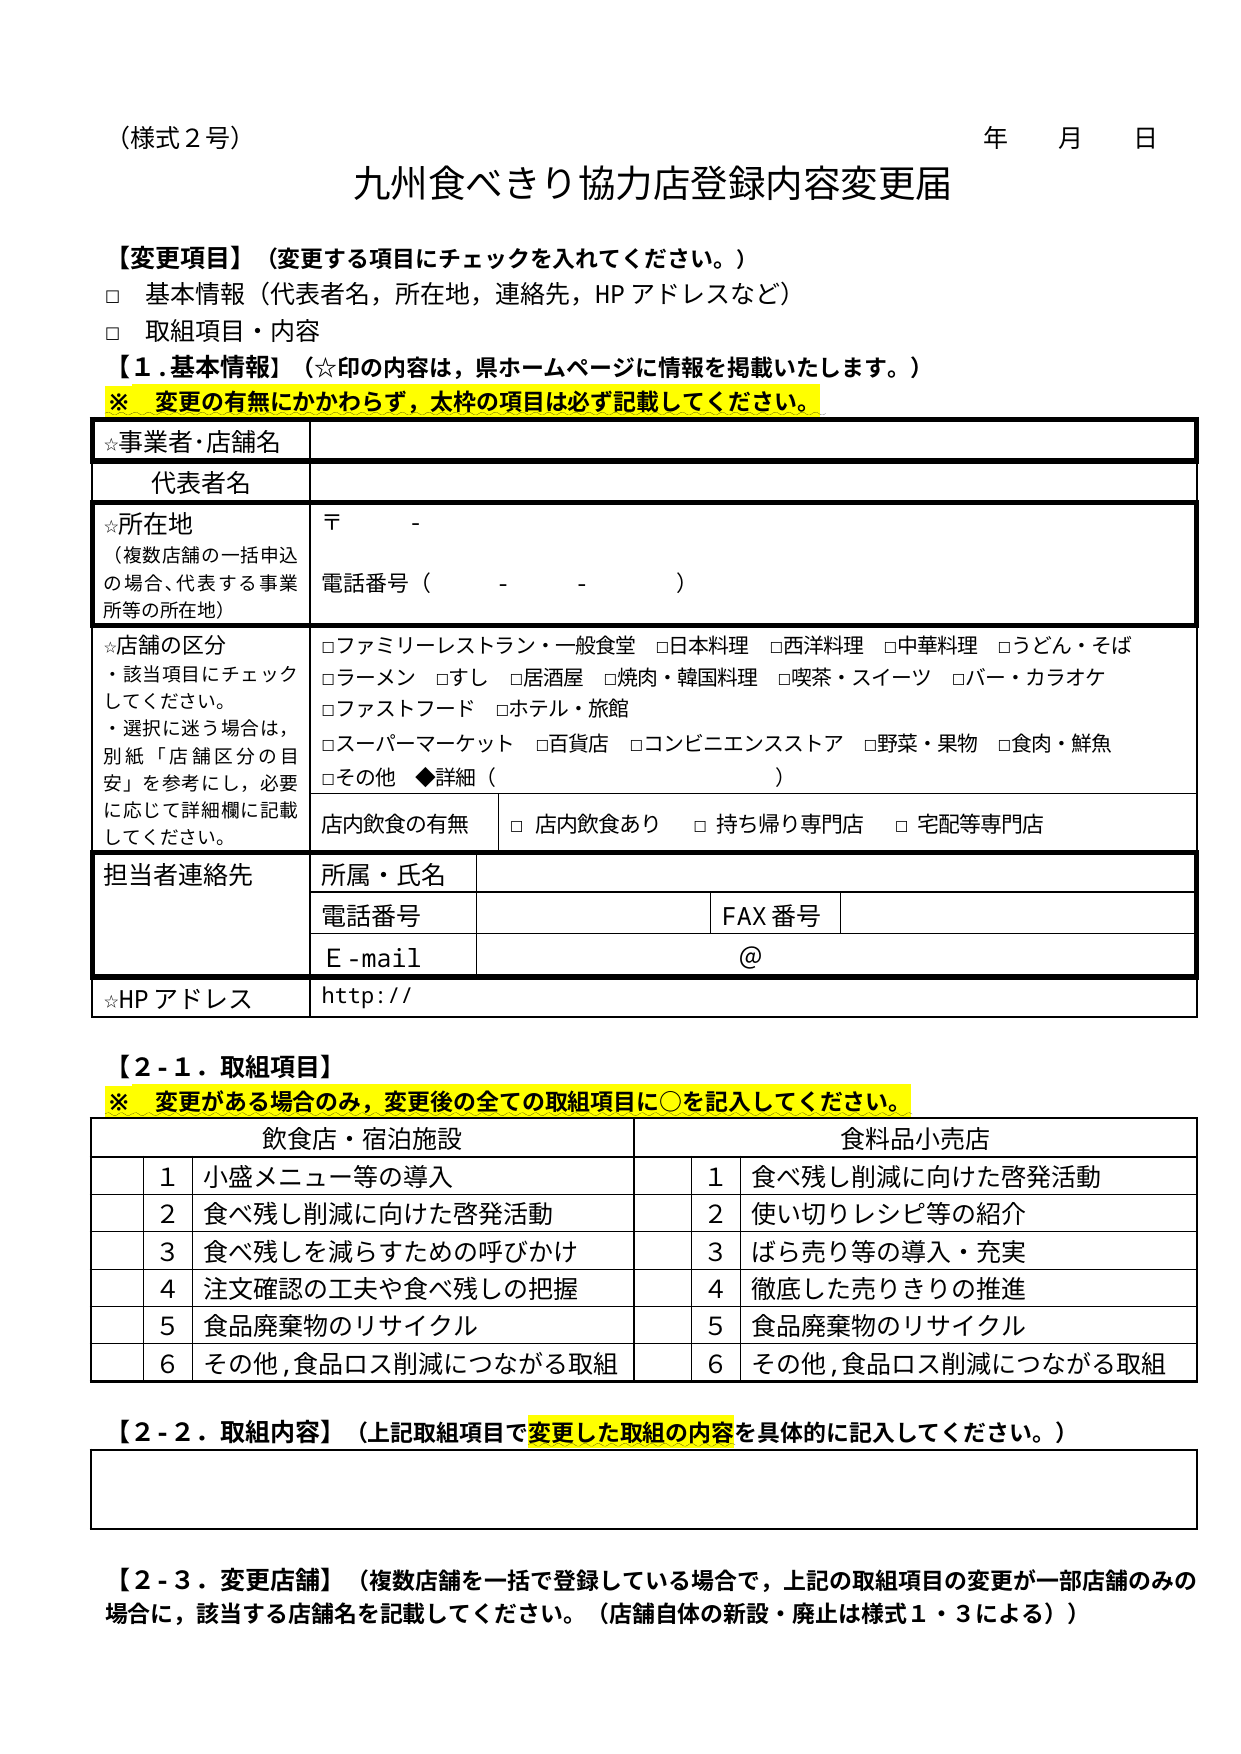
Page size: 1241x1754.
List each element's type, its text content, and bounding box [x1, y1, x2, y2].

table_cell ６ [692, 1344, 740, 1380]
table_header ☆事業者･店舗名 [95, 422, 309, 458]
table_cell [841, 893, 1194, 933]
table_cell ばら売り等の導入・充実 [741, 1232, 1196, 1268]
table_cell ☐ 店内飲食あり ☐ 持ち帰り専門店 ☐ 宅配等専門店 [499, 794, 1196, 850]
text 【２-２．取組内容】（上記取組項目で変更した取組の内容を具体的に記入してください。） [105, 1412, 1202, 1448]
table_cell [635, 1232, 691, 1268]
text （様式２号） 年 月 日 [105, 118, 1202, 154]
text ※ 変更がある場合のみ，変更後の全ての取組項目に○を記入してください。 [105, 1084, 1202, 1117]
table_cell 食品廃棄物のリサイクル [741, 1307, 1196, 1343]
table_header 飲食店・宿泊施設 [92, 1119, 633, 1156]
text ※ 変更の有無にかかわらず，太枠の項目は必ず記載してください。 [105, 383, 1202, 417]
table_cell １ [692, 1158, 740, 1194]
text ☐ 取組項目・内容 [105, 311, 1202, 347]
text 九州食べきり協力店登録内容変更届 [105, 154, 1202, 209]
text 【１.基本情報】（☆印の内容は，県ホームページに情報を掲載いたします。） [105, 347, 1202, 383]
table_cell ５ [692, 1307, 740, 1343]
table_cell 食べ残し削減に向けた啓発活動 [193, 1195, 633, 1231]
table_cell [92, 1195, 143, 1231]
table_cell [92, 1158, 143, 1194]
table_cell 担当者連絡先 [95, 855, 309, 974]
table_cell 〒 - 電話番号（ - - ） [311, 505, 1194, 623]
table_cell [635, 1307, 691, 1343]
table_cell 食べ残しを減らすための呼びかけ [193, 1232, 633, 1268]
text ☐ 基本情報（代表者名，所在地，連絡先，HPアドレスなど） [105, 275, 1202, 311]
table_cell [311, 464, 1196, 500]
table_cell ６ [144, 1344, 192, 1380]
table_cell ２ [692, 1195, 740, 1231]
table_cell ３ [144, 1232, 192, 1268]
table_cell 小盛メニュー等の導入 [193, 1158, 633, 1194]
table_cell [635, 1195, 691, 1231]
table_cell [635, 1344, 691, 1380]
table_cell ５ [144, 1307, 192, 1343]
table_cell ＠ [477, 934, 1194, 974]
table_cell FAX番号 [711, 893, 840, 933]
table_cell 注文確認の工夫や食べ残しの把握 [193, 1270, 633, 1306]
table_cell ☆所在地 （複数店舗の一括申込の場合､代表する事業所等の所在地） [95, 505, 309, 623]
table_cell 食べ残し削減に向けた啓発活動 [741, 1158, 1196, 1194]
table_cell 電話番号 [311, 893, 476, 933]
table_cell [477, 855, 1194, 891]
table_cell http:// [311, 980, 1196, 1016]
table_cell 使い切りレシピ等の紹介 [741, 1195, 1196, 1231]
table_cell ４ [692, 1270, 740, 1306]
table_cell [635, 1158, 691, 1194]
table_cell 食品廃棄物のリサイクル [193, 1307, 633, 1343]
table_cell [635, 1270, 691, 1306]
table_cell その他,食品ロス削減につながる取組 [193, 1344, 633, 1380]
table_cell ４ [144, 1270, 192, 1306]
table_cell [92, 1232, 143, 1268]
table_cell [92, 1344, 143, 1380]
table_cell １ [144, 1158, 192, 1194]
table_cell ☆HPアドレス [93, 980, 309, 1016]
table_cell Ｅ-mail [311, 934, 476, 974]
table_cell その他,食品ロス削減につながる取組 [741, 1344, 1196, 1380]
table_cell [92, 1307, 143, 1343]
table_cell 店内飲食の有無 [311, 794, 498, 850]
table_cell [92, 1270, 143, 1306]
text 【２-１．取組項目】 [105, 1048, 1202, 1084]
table_header [92, 1451, 1196, 1528]
text 【２-３．変更店舗】（複数店舗を一括で登録している場合で，上記の取組項目の変更が一部店舗のみの場合に，該当する店舗名を記載してください。（店舗自体の新設・廃止は様式１・３による）） [105, 1560, 1202, 1629]
table_cell ☐ファミリーレストラン・一般食堂 ☐日本料理 ☐西洋料理 ☐中華料理 ☐うどん・そば ☐ラーメン ☐すし ☐居酒屋 ☐焼肉・韓国料理 ☐喫茶・スイーツ ☐バー・カラオケ ☐ファストフード ☐ホテル・旅館 [311, 628, 1196, 723]
table_cell [477, 893, 710, 933]
table_cell 所属・氏名 [311, 855, 476, 891]
table_cell ２ [144, 1195, 192, 1231]
table_header 食料品小売店 [635, 1119, 1196, 1156]
table_cell ３ [692, 1232, 740, 1268]
table_cell 徹底した売りきりの推進 [741, 1270, 1196, 1306]
table_header [311, 422, 1194, 458]
table_cell ☐その他 ◆詳細（ ） [311, 758, 1196, 793]
table_cell ☐スーパーマーケット ☐百貨店 ☐コンビニエンスストア ☐野菜・果物 ☐食肉・鮮魚 [311, 723, 1196, 758]
table_cell ☆店舗の区分 ・該当項目にチェックしてください。 ・選択に迷う場合は，別紙「店舗区分の目安」を参考にし，必要に応じて詳細欄に記載してください。 [93, 628, 309, 850]
table_cell 代表者名 [93, 464, 309, 500]
text 【変更項目】（変更する項目にチェックを入れてください。） [105, 238, 1202, 275]
